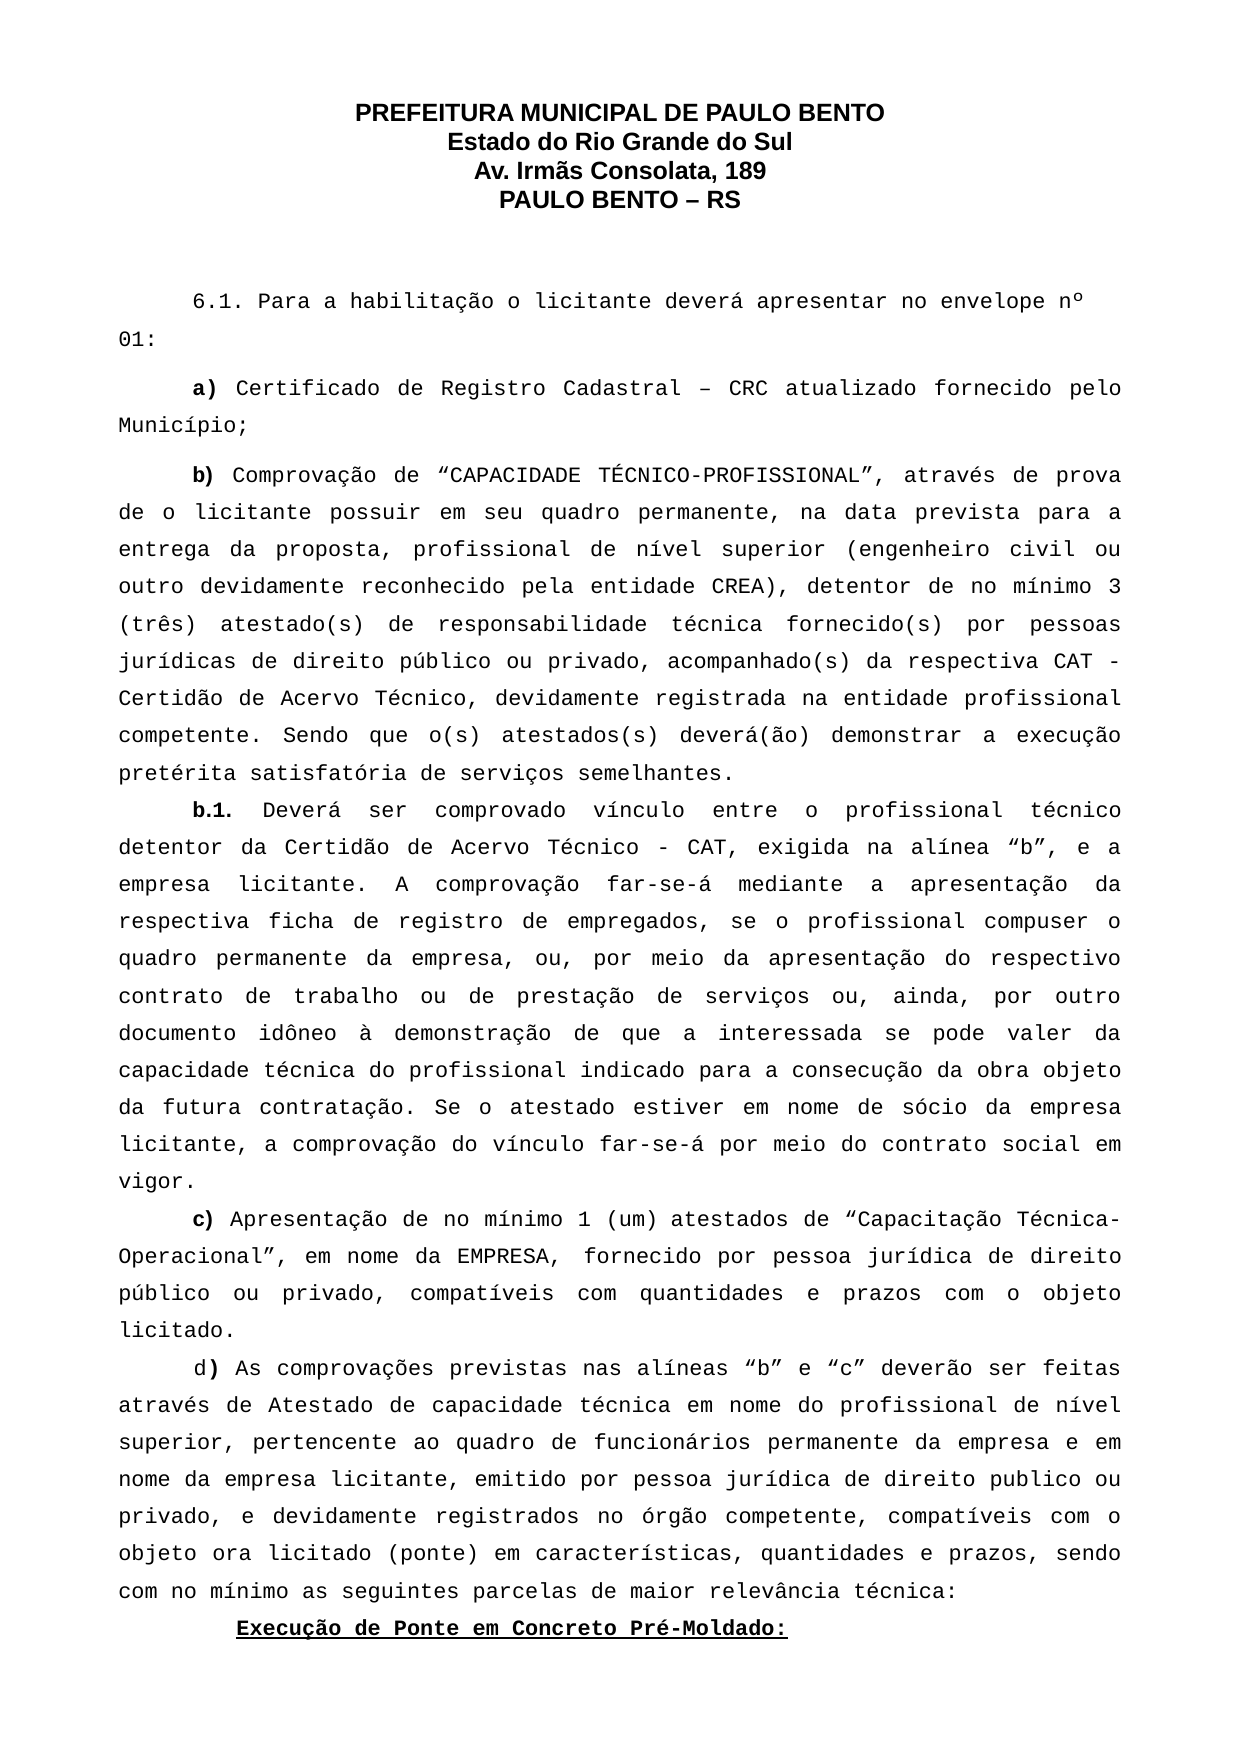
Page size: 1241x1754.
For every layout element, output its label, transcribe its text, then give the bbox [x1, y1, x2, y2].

text 6.1. Para a habilitação o licitante deverá apresentar no envelope nº 01: [118, 291, 1122, 353]
text b.1. Deverá ser comprovado vínculo entre o profissional técnico detentor da Certidão de Acervo Técnico - CAT, exigida na alínea “b”, e a empresa licitante. A comprovação far-se-á mediante a apresentação da respectiva ficha de registro de empregados, se o profissional compuser o quadro permanente da empresa, ou, por meio da apresentação do respectivo contrato de trabalho ou de prestação de serviços ou, ainda, por outro documento idôneo à demonstração de que a interessada se pode valer da capacidade técnica do profissional indicado para a consecução da obra objeto da futura contratação. Se o atestado estiver em nome de sócio da empresa licitante, a comprovação do vínculo far-se-á por meio do contrato social em vigor. [118, 799, 1122, 1196]
text d) As comprovações previstas nas alíneas “b” e “c” deverão ser feitas através de Atestado de capacidade técnica em nome do profissional de nível superior, pertencente ao quadro de funcionários permanente da empresa e em nome da empresa licitante, emitido por pessoa jurídica de direito publico ou privado, e devidamente registrados no órgão competente, compatíveis com o objeto ora licitado (ponte) em características, quantidades e prazos, sendo com no mínimo as seguintes parcelas de maior relevância técnica: [118, 1357, 1122, 1604]
text b) Comprovação de “CAPACIDADE TÉCNICO-PROFISSIONAL”, através de prova de o licitante possuir em seu quadro permanente, na data prevista para a entrega da proposta, profissional de nível superior (engenheiro civil ou outro devidamente reconhecido pela entidade CREA), detentor de no mínimo 3 (três) atestado(s) de responsabilidade técnica fornecido(s) por pessoas jurídicas de direito público ou privado, acompanhado(s) da respectiva CAT - Certidão de Acervo Técnico, devidamente registrada na entidade profissional competente. Sendo que o(s) atestados(s) deverá(ão) demonstrar a execução pretérita satisfatória de serviços semelhantes. [118, 464, 1122, 786]
text Execução de Ponte em Concreto Pré-Moldado: [118, 1617, 1122, 1642]
text c) Apresentação de no mínimo 1 (um) atestados de “Capacitação Técnica-Operacional”, em nome da EMPRESA, fornecido por pessoa jurídica de direito público ou privado, compatíveis com quantidades e prazos com o objeto licitado. [118, 1208, 1122, 1344]
text a) Certificado de Registro Cadastral – CRC atualizado fornecido pelo Município; [118, 377, 1122, 439]
